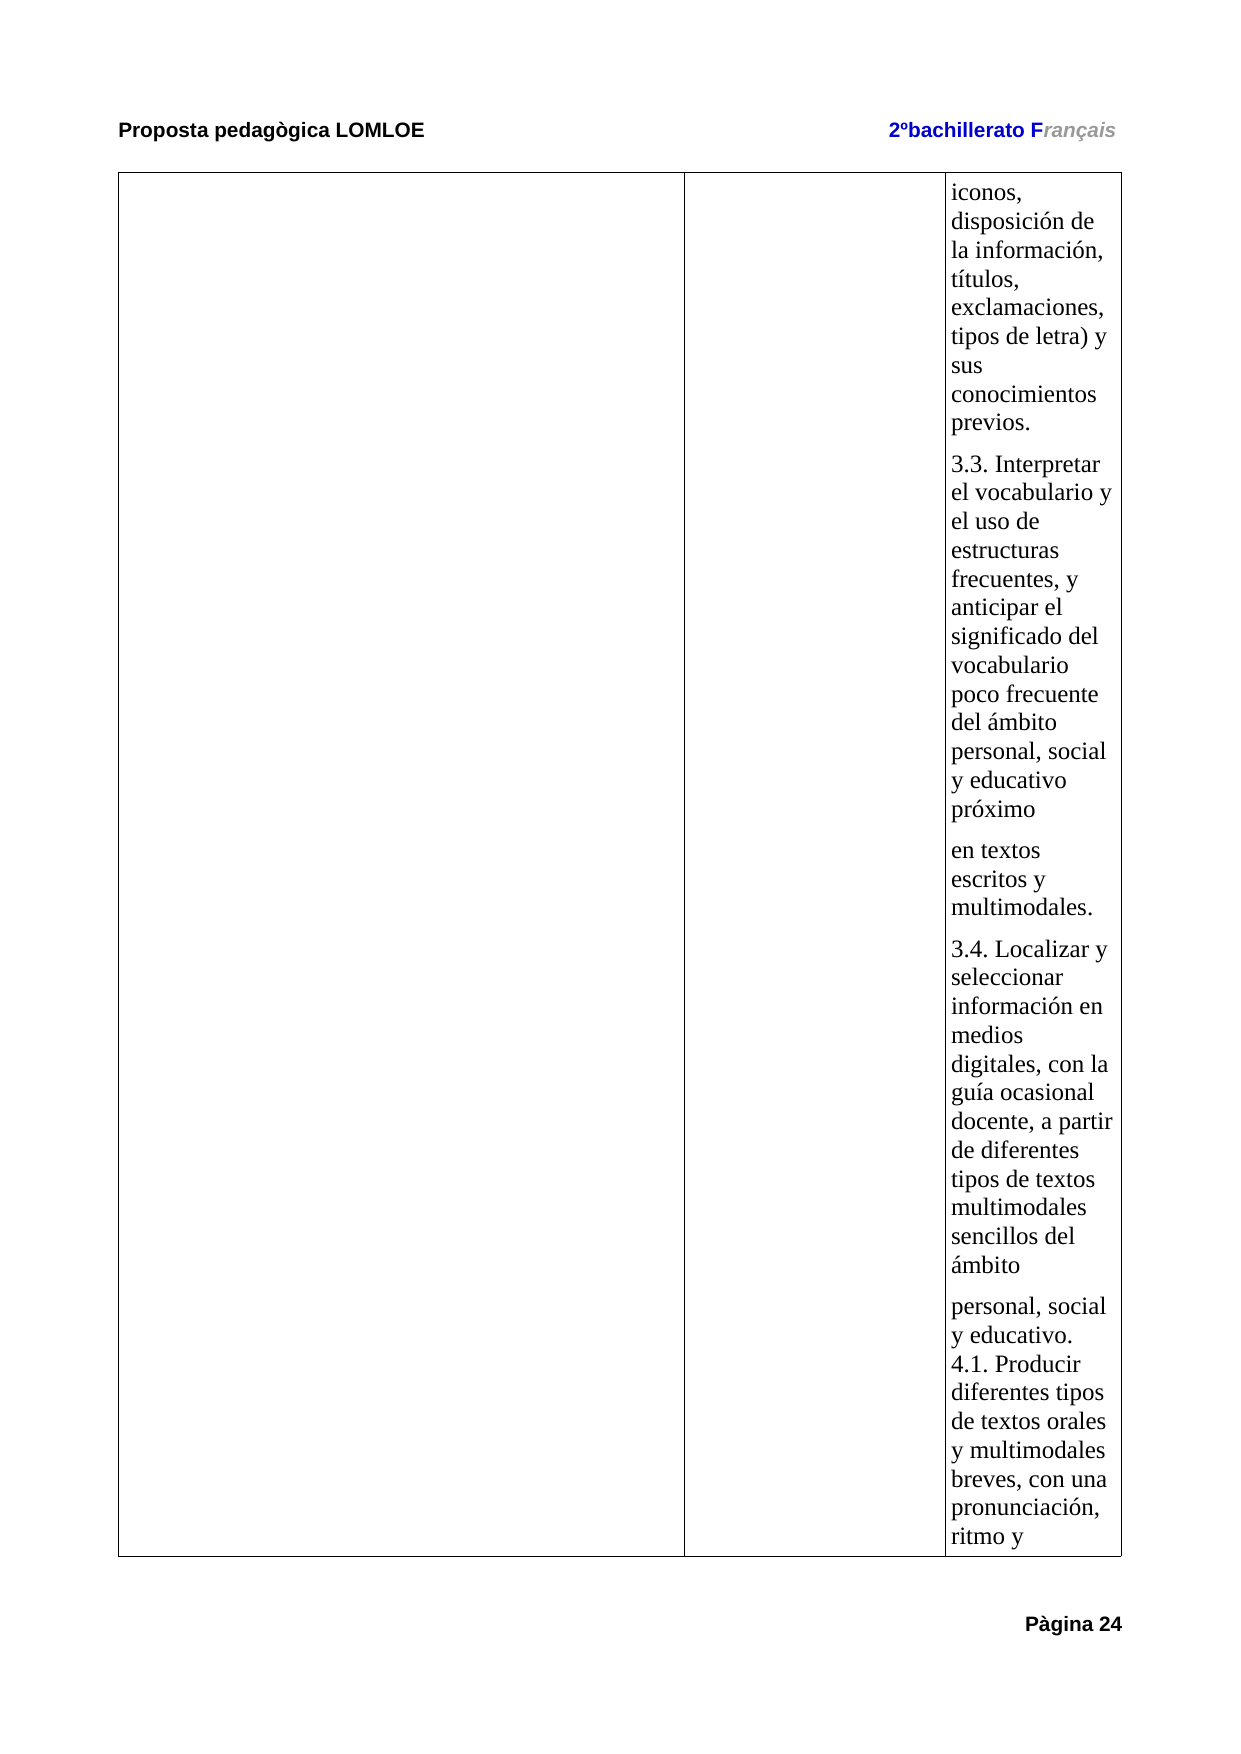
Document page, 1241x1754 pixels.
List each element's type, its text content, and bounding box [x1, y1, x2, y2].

table_cell [119, 173, 684, 1556]
table_cell iconos, disposición de la información, títulos, exclamaciones, tipos de letra) y sus conocimientos previos. 3.3. Interpretar el vocabulario y el uso de estructuras frecuentes, y anticipar el significado del vocabulario poco frecuente del ámbito personal, social y educativo próximo en textos escritos y multimodales. 3.4. Localizar y seleccionar información en medios digitales, con la guía ocasional docente, a partir de diferentes tipos de textos multimodales sencillos del ámbito personal, social y educativo. 4.1. Producir diferentes tipos de textos orales y multimodales breves, con una pronunciación, ritmo y [946, 173, 1121, 1556]
table_cell [685, 173, 945, 1556]
